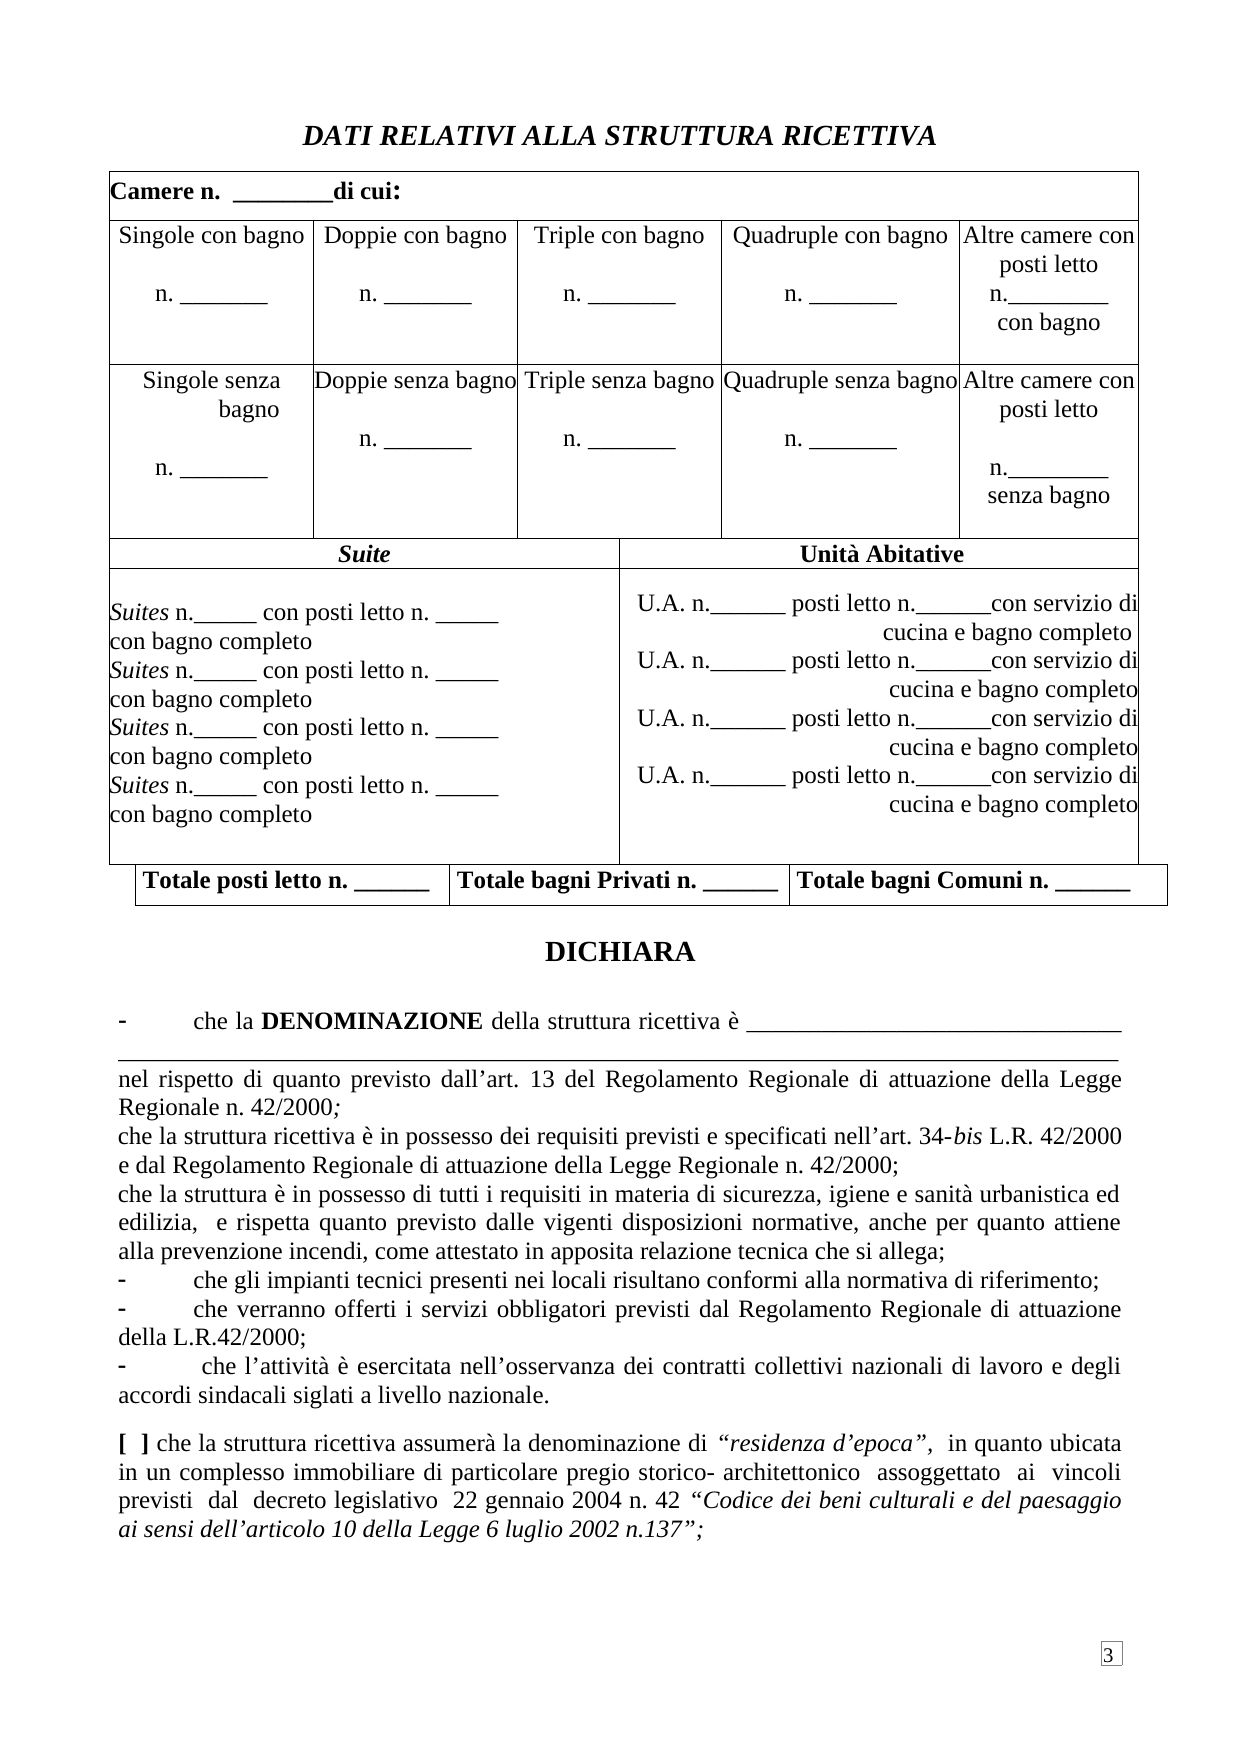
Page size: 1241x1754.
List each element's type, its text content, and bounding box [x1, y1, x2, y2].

table_cell Totale posti letto n. ______ [136, 865, 449, 904]
list che gli impianti tecnici presenti nei locali risultano conformi alla normativa di riferimento; [118, 1265, 1122, 1294]
list che verranno offerti i servizi obbligatori previsti dal Regolamento Regionale di attuazione della L.R.42/2000; [118, 1294, 1122, 1351]
text [ ] che la struttura ricettiva assumerà la denominazione di “residenza d’epoca”, in quanto ubicata in un complesso immobiliare di particolare pregio storico- architettonico assoggettato ai vincoli previsti dal decreto legislativo 22 gennaio 2004 n. 42 “Codice dei beni culturali e del paesaggio ai sensi dell’articolo 10 della Legge 6 luglio 2002 n.137”; [118, 1428, 1122, 1543]
table_cell Triple senza bagno n. _______ [518, 365, 721, 538]
table_cell Altre camere con posti letto n.________ senza bagno [960, 365, 1138, 538]
table_cell Totale bagni Privati n. ______ [450, 865, 789, 904]
table_cell [1139, 220, 1168, 364]
table_cell Triple con bagno n. _______ [518, 221, 721, 364]
text DICHIARA [118, 934, 1122, 968]
table_cell Suite [110, 539, 619, 568]
table_cell [1139, 538, 1168, 568]
table_cell Doppie senza bagno n. _______ [314, 365, 517, 538]
table_cell Altre camere con posti letto n.________ con bagno [960, 221, 1138, 364]
subtitle che la struttura è in possesso di tutti i requisiti in materia di sicurezza, igiene e sanità urbanistica ed edilizia, e rispetta quanto previsto dalle vigenti disposizioni normative, anche per quanto attiene alla prevenzione incendi, come attestato in apposita relazione tecnica che si allega; [118, 1179, 1122, 1265]
table_cell Unità Abitative [620, 539, 1138, 568]
table_cell Suites n._____ con posti letto n. _____ con bagno completo Suites n._____ con posti letto n. _____ con bagno completo Suites n._____ con posti letto n. _____ con bagno completo Suites n._____ con posti letto n. _____ con bagno completo [110, 569, 619, 864]
table_cell Totale bagni Comuni n. ______ [790, 865, 1167, 904]
table_header Camere n. ________di cui: [110, 172, 1138, 219]
list che la DENOMINAZIONE della struttura ricettiva è ______________________________ ________________________________________________________________________________ [118, 1006, 1122, 1064]
subtitle che la struttura ricettiva è in possesso dei requisiti previsti e specificati nell’art. 34-bis L.R. 42/2000 e dal Regolamento Regionale di attuazione della Legge Regionale n. 42/2000; [118, 1121, 1122, 1179]
table_cell Quadruple senza bagno n. _______ [722, 365, 959, 538]
text nel rispetto di quanto previsto dall’art. 13 del Regolamento Regionale di attuazione della Legge Regionale n. 42/2000; [118, 1064, 1122, 1121]
text DATI RELATIVI ALLA STRUTTURA RICETTIVA [118, 118, 1122, 152]
table_cell [1139, 364, 1168, 538]
table_cell Singole con bagno n. _______ [110, 221, 313, 364]
table_cell Quadruple con bagno n. _______ [722, 221, 959, 364]
table_header [1139, 171, 1168, 219]
table_cell Doppie con bagno n. _______ [314, 221, 517, 364]
table_cell [109, 865, 135, 904]
table_cell [1139, 568, 1168, 864]
list che l’attività è esercitata nell’osservanza dei contratti collettivi nazionali di lavoro e degli accordi sindacali siglati a livello nazionale. [118, 1351, 1122, 1409]
table_cell Singole senza bagno n. _______ [110, 365, 313, 538]
table_cell U.A. n.______ posti letto n.______con servizio di cucina e bagno completo U.A. n.______ posti letto n.______con servizio di cucina e bagno completo U.A. n.______ posti letto n.______con servizio di cucina e bagno completo U.A. n.______ posti letto n.______con servizio di cucina e bagno completo [620, 569, 1138, 864]
